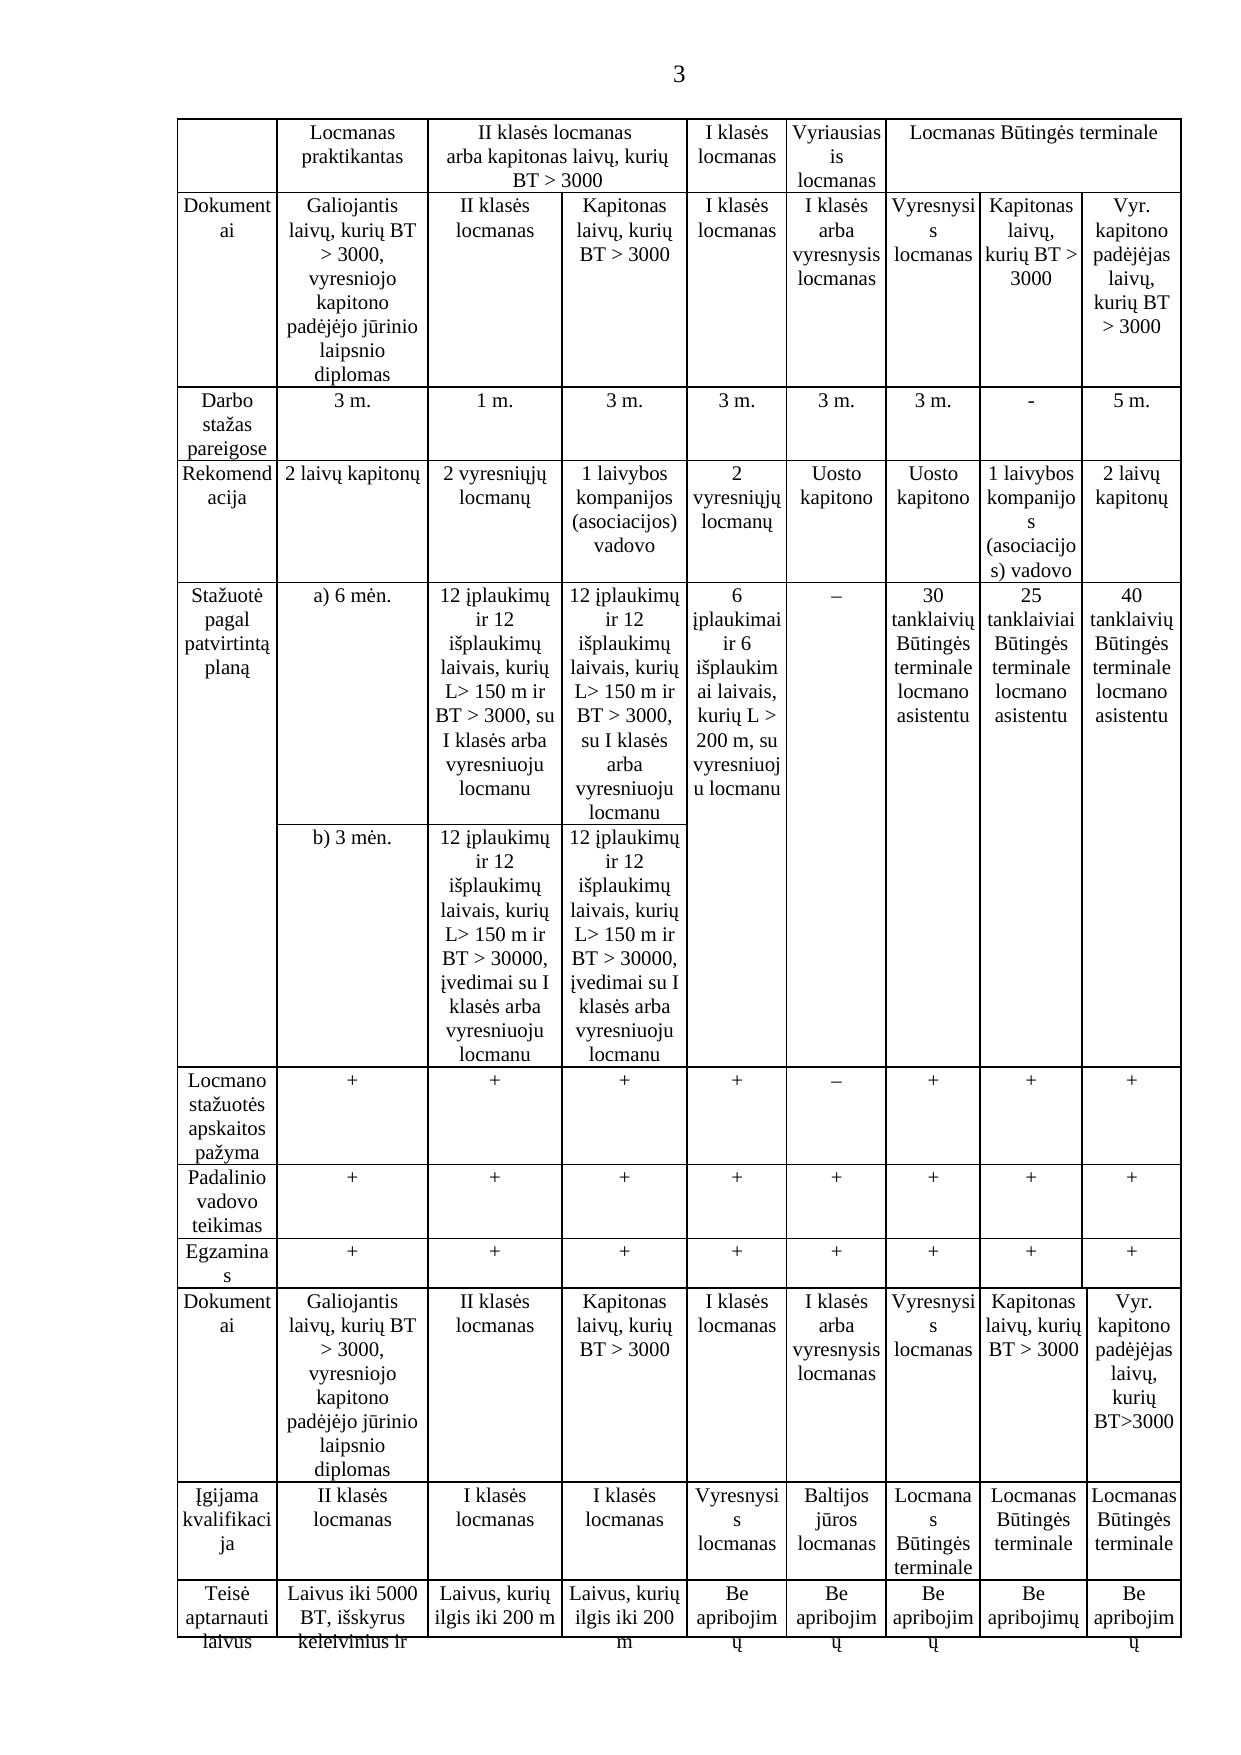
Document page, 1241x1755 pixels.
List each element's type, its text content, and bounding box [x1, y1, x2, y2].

table_cell + [1083, 1239, 1180, 1287]
table_cell 3 m. [688, 388, 786, 460]
table_cell [688, 824, 786, 1066]
table_cell Įgijama kvalifikacija [178, 1483, 276, 1579]
table_cell Uosto kapitono [887, 461, 979, 582]
table_header I klasės locmanas [688, 120, 786, 192]
table_cell II klasės locmanas [429, 1289, 561, 1481]
table_cell 1 m. [429, 388, 561, 460]
table_cell a) 6 mėn. [278, 583, 427, 824]
table_cell 3 m. [887, 388, 979, 460]
table_cell 2 vyresniųjų locmanų [688, 461, 786, 582]
table_cell 2 vyresniųjų locmanų [429, 461, 561, 582]
table_cell – [787, 583, 885, 824]
table_cell + [981, 1165, 1081, 1237]
table_cell + [429, 1165, 561, 1237]
table_cell + [563, 1165, 686, 1237]
table_cell Vyr. kapitono padėjėjas laivų, kurių BT>3000 [1088, 1289, 1180, 1481]
table_cell I klasės locmanas [688, 193, 786, 386]
table_cell I klasės arba vyresnysis locmanas [787, 1289, 885, 1481]
table_cell b) 3 mėn. [278, 825, 427, 1066]
table_cell [787, 824, 885, 1066]
table_cell Be apribojimų [981, 1581, 1086, 1636]
table_cell 6 įplaukimai ir 6 išplaukimai laivais, kurių L > 200 m, su vyresniuoju locmanu [688, 583, 786, 824]
table_cell Kapitonas laivų, kurių BT > 3000 [981, 193, 1081, 386]
table_cell [887, 824, 979, 1066]
table_cell Locmanas Būtingės terminale [981, 1483, 1086, 1579]
table_cell Laivus, kurių ilgis iki 200 m [429, 1581, 561, 1636]
table_cell Vyresnysis locmanas [688, 1483, 786, 1579]
table_cell + [887, 1239, 979, 1287]
table_cell + [688, 1068, 786, 1164]
table_cell I klasės locmanas [429, 1483, 561, 1579]
table_cell I klasės arba vyresnysis locmanas [787, 193, 885, 386]
table_cell Kapitonas laivų, kurių BT > 3000 [563, 193, 686, 386]
table_cell 3 m. [563, 388, 686, 460]
table_cell [1083, 824, 1180, 1066]
table_cell + [887, 1068, 979, 1164]
table_cell + [688, 1165, 786, 1237]
table_cell + [278, 1239, 427, 1287]
table_cell – [787, 1068, 885, 1164]
table_cell Kapitonas laivų, kurių BT > 3000 [981, 1289, 1086, 1481]
table_cell Locmanas Būtingės terminale [1088, 1483, 1180, 1579]
table_cell 2 laivų kapitonų [1083, 461, 1180, 582]
table_cell + [1083, 1165, 1180, 1237]
table_cell 3 m. [787, 388, 885, 460]
table_cell Vyr. kapitono padėjėjas laivų, kurių BT > 3000 [1083, 193, 1180, 386]
table_cell Baltijos jūros locmanas [787, 1483, 885, 1579]
table_cell Uosto kapitono [787, 461, 885, 582]
table_cell 40 tanklaivių Būtingės terminale locmano asistentu [1083, 583, 1180, 824]
table_cell Stažuotė pagal patvirtintą planą [178, 583, 276, 1066]
table_cell Dokumentai [178, 193, 276, 386]
table_cell 5 m. [1083, 388, 1180, 460]
table_cell + [429, 1239, 561, 1287]
table_cell 12 įplaukimų ir 12 išplaukimų laivais, kurių L> 150 m ir BT > 3000, su I klasės arba vyresniuoju locmanu [429, 583, 561, 824]
table_cell + [981, 1239, 1081, 1287]
table_cell Dokumentai [178, 1289, 276, 1481]
table_cell + [688, 1239, 786, 1287]
table_header Locmanas praktikantas [278, 120, 427, 192]
table_cell 30 tanklaivių Būtingės terminale locmano asistentu [887, 583, 979, 824]
table_cell Vyresnysis locmanas [887, 1289, 979, 1481]
table_cell [981, 824, 1081, 1066]
table_header [178, 120, 276, 192]
table_cell Kapitonas laivų, kurių BT > 3000 [563, 1289, 686, 1481]
table_cell + [563, 1068, 686, 1164]
table_cell + [278, 1068, 427, 1164]
table_header Locmanas Būtingės terminale [887, 120, 1180, 192]
table_cell Rekomendacija [178, 461, 276, 582]
table_cell I klasės locmanas [688, 1289, 786, 1481]
table_cell + [887, 1165, 979, 1237]
table_cell + [787, 1239, 885, 1287]
table_cell + [1083, 1068, 1180, 1164]
table_cell 2 laivų kapitonų [278, 461, 427, 582]
table_cell + [981, 1068, 1081, 1164]
table_cell II klasės locmanas [278, 1483, 427, 1579]
table_cell I klasės locmanas [563, 1483, 686, 1579]
table_cell + [429, 1068, 561, 1164]
table_cell 25 tanklaiviai Būtingės terminale locmano asistentu [981, 583, 1081, 824]
table_cell + [563, 1239, 686, 1287]
table_cell + [278, 1165, 427, 1237]
table_cell II klasės locmanas [429, 193, 561, 386]
table_cell 3 m. [278, 388, 427, 460]
table_cell - [981, 388, 1081, 460]
table_cell + [787, 1165, 885, 1237]
table_cell 1 laivybos kompanijos (asociacijos) vadovo [563, 461, 686, 582]
table_cell Vyresnysis locmanas [887, 193, 979, 386]
